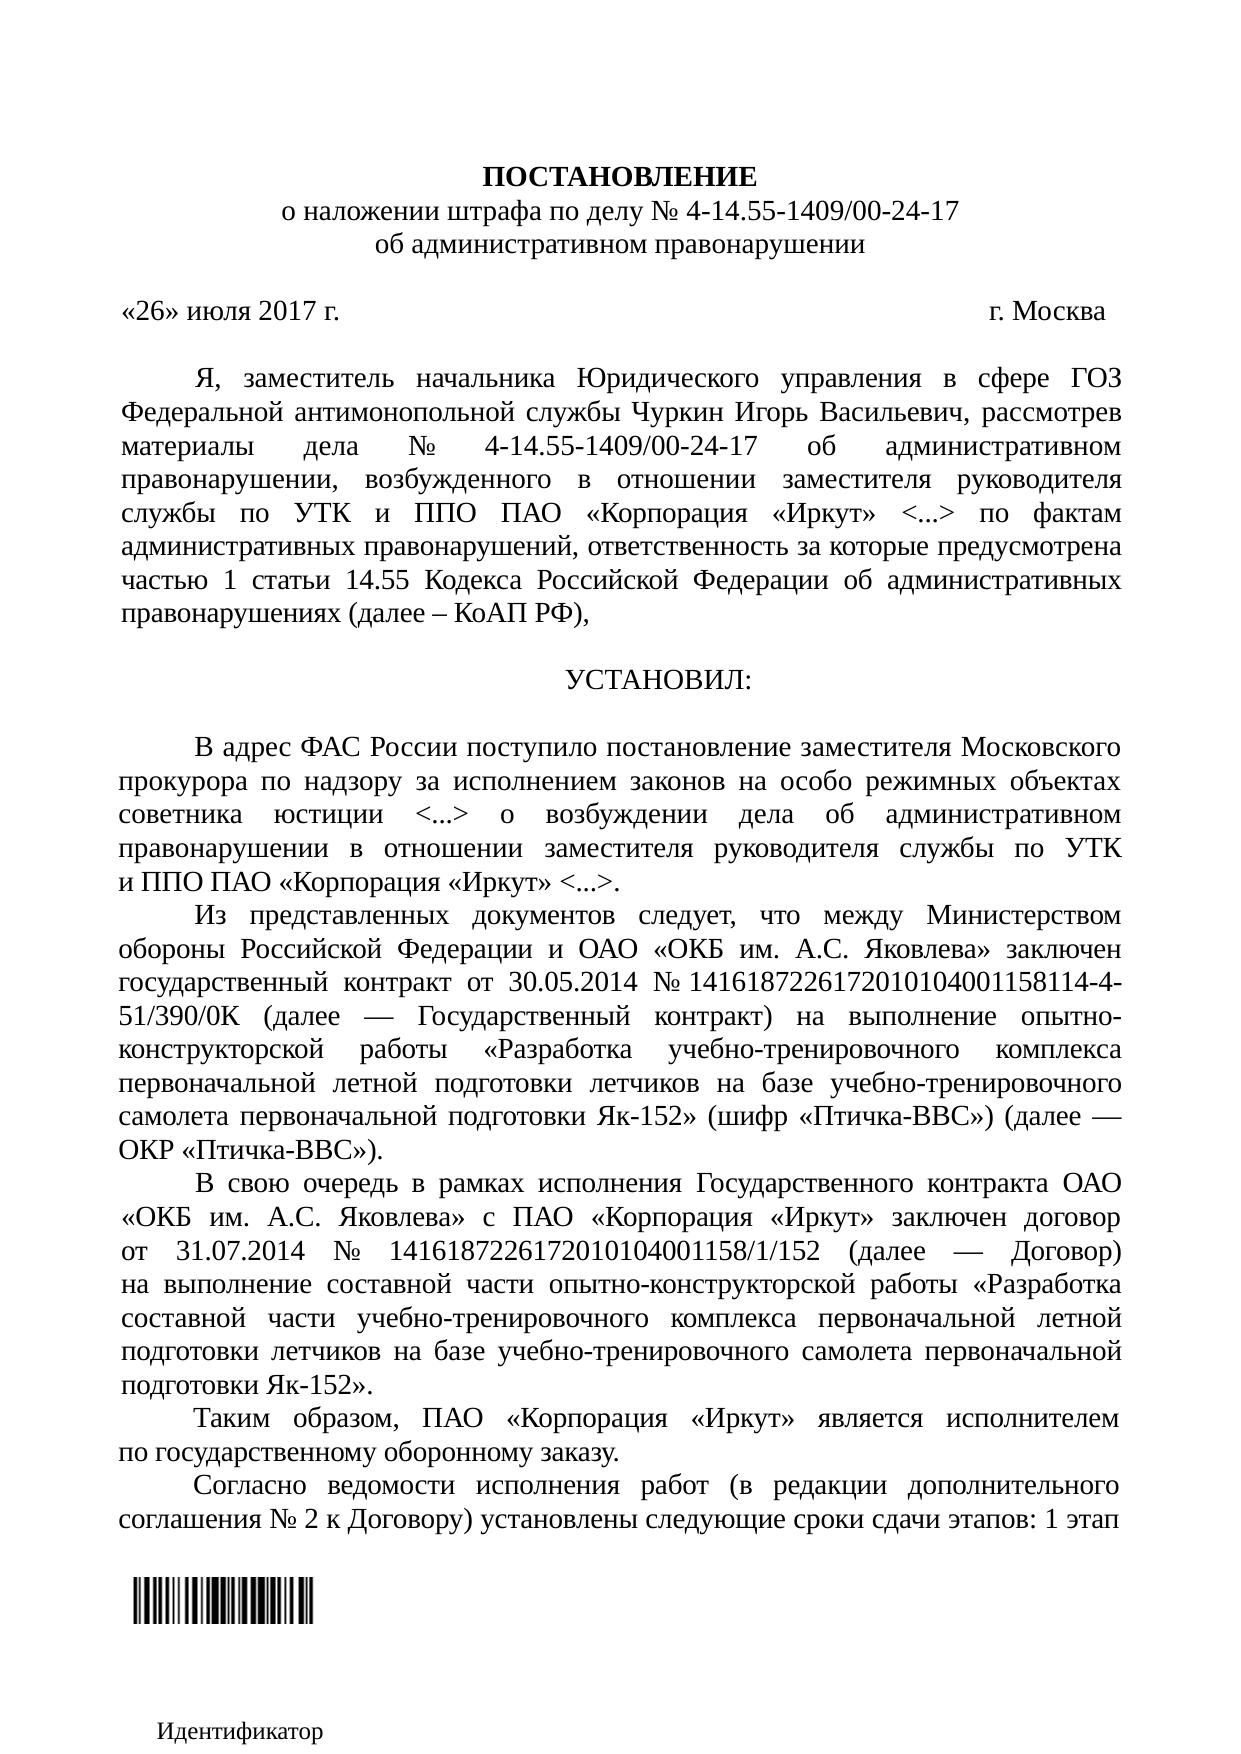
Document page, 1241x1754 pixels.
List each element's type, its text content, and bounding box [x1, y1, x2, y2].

text В адрес ФАС России поступило постановление заместителя Московского прокурора по надзору за исполнением законов на особо режимных объектах советника юстиции <...> о возбуждении дела об административном правонарушении в отношении заместителя руководителя службы по УТК и ППО ПАО «Корпорация «Иркут» <...>. [118, 729, 1122, 897]
text Я, заместитель начальника Юридического управления в сфере ГОЗ Федеральной антимонопольной службы Чуркин Игорь Васильевич, рассмотрев материалы дела № 4-14.55-1409/00-24-17 об административном правонарушении, возбужденного в отношении заместителя руководителя службы по УТК и ППО ПАО «Корпорация «Иркут» <...> по фактам административных правонарушений, ответственность за которые предусмотрена частью 1 статьи 14.55 Кодекса Российской Федерации об административных правонарушениях (далее – КоАП РФ), [121, 361, 1122, 629]
text об административном правонарушении [118, 226, 1122, 260]
text Из представленных документов следует, что между Министерством обороны Российской Федерации и ОАО «ОКБ им. А.С. Яковлева» заключен государственный контракт от 30.05.2014 № 1416187226172010104001158114-4-51/390/0К (далее — Государственный контракт) на выполнение опытно-конструкторской работы «Разработка учебно-тренировочного комплекса первоначальной летной подготовки летчиков на базе учебно-тренировочного самолета первоначальной подготовки Як-152» (шифр «Птичка-ВВС») (далее — ОКР «Птичка-ВВС»). [118, 897, 1122, 1166]
text В свою очередь в рамках исполнения Государственного контракта ОАО «ОКБ им. А.С. Яковлева» с ПАО «Корпорация «Иркут» заключен договор от 31.07.2014 № 1416187226172010104001158/1/152 (далее — Договор) на выполнение составной части опытно-конструкторской работы «Разработка составной части учебно-тренировочного комплекса первоначальной летной подготовки летчиков на базе учебно-тренировочного самолета первоначальной подготовки Як-152». [121, 1166, 1122, 1400]
text УСТАНОВИЛ: [121, 662, 1122, 696]
text Таким образом, ПАО «Корпорация «Иркут» является исполнителем по государственному оборонному заказу. [118, 1400, 1120, 1467]
text ПОСТАНОВЛЕНИЕ [118, 159, 1122, 193]
text Согласно ведомости исполнения работ (в редакции дополнительного соглашения № 2 к Договору) установлены следующие сроки сдачи этапов: 1 этап [118, 1467, 1120, 1534]
text о наложении штрафа по делу № 4-14.55-1409/00-24-17 [118, 193, 1122, 226]
text «26» июля 2017 г. г. Москва [121, 293, 1122, 327]
picture [118, 1577, 331, 1624]
